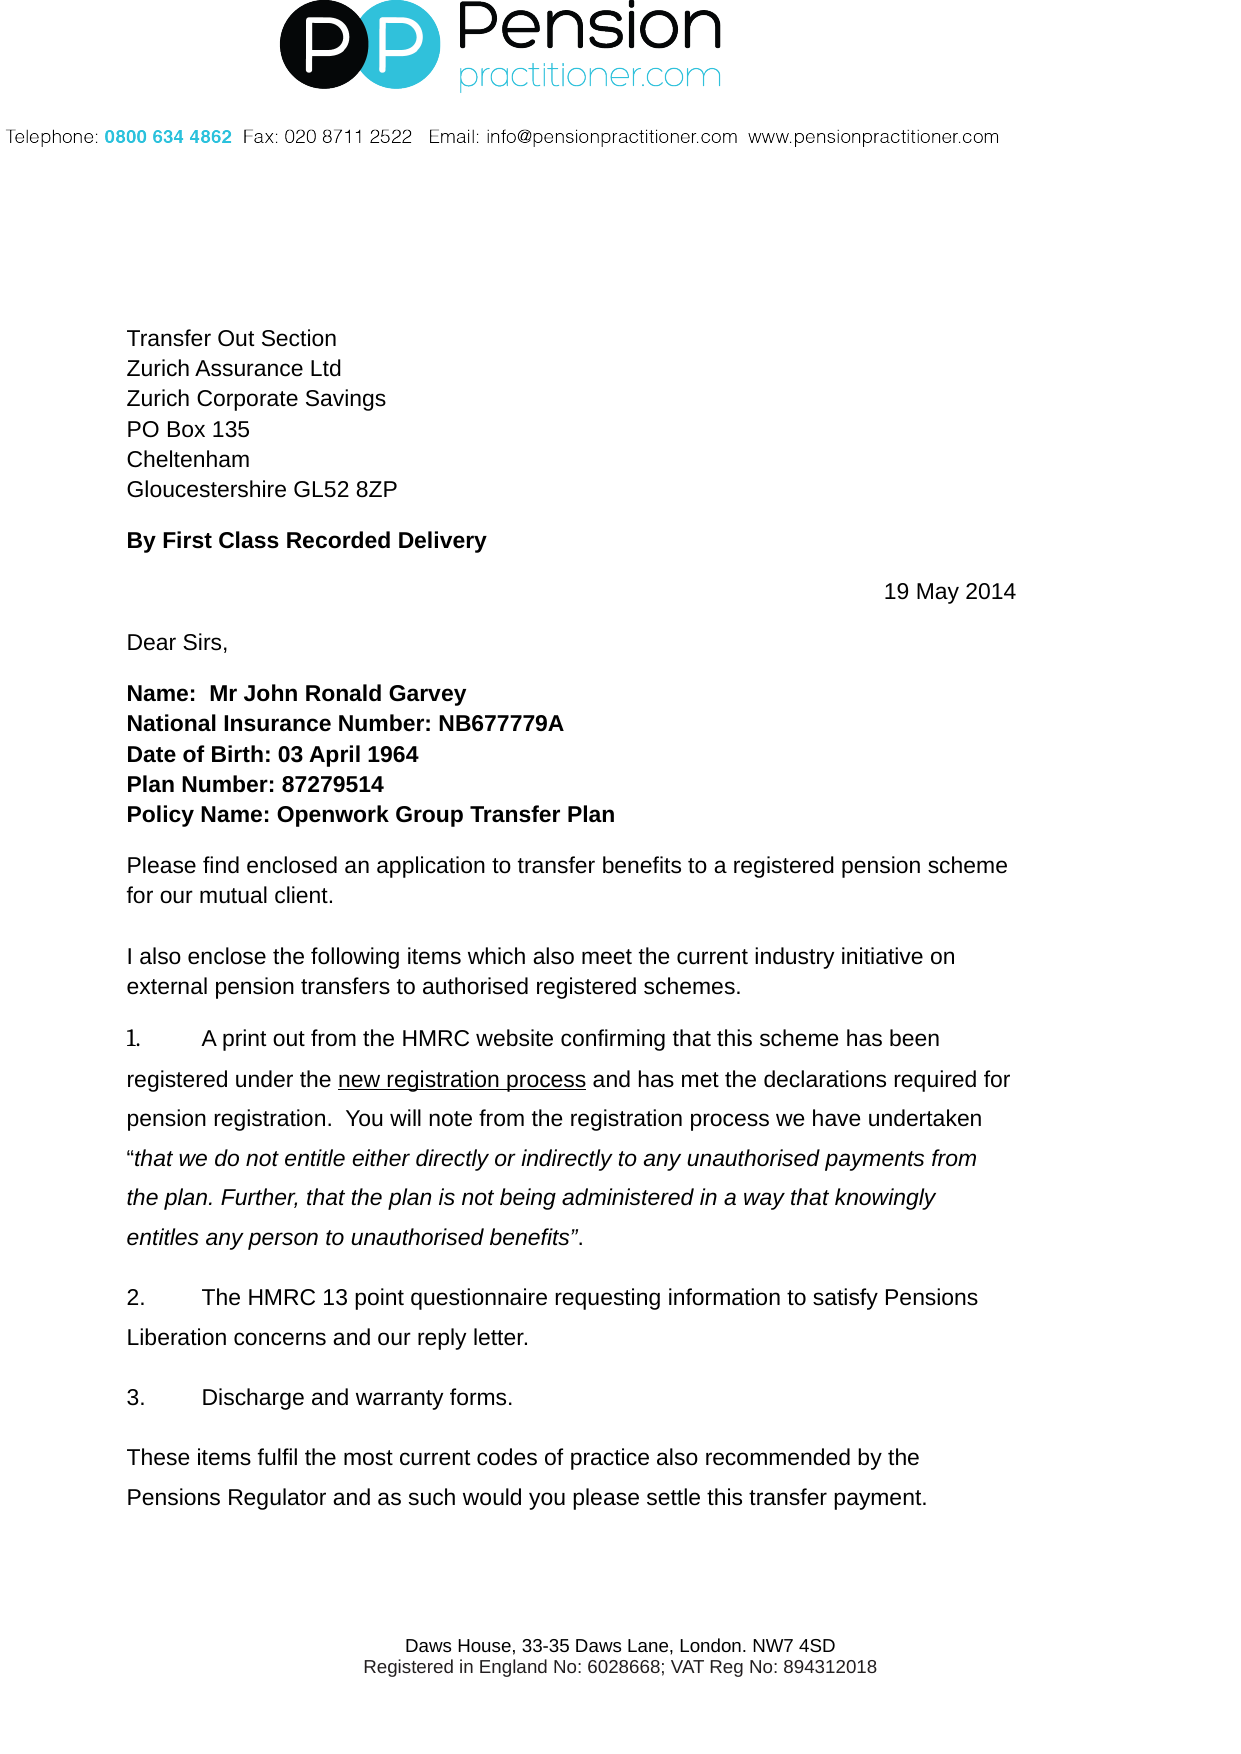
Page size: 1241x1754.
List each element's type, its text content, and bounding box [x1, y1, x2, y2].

text Please find enclosed an application to transfer benefits to a registered pension scheme for our mutual client. I also enclose the following items which also meet the current industry initiative on external pension transfers to authorised registered schemes. [126, 852, 1016, 999]
text By First Class Recorded Delivery [126, 527, 1016, 553]
text Transfer Out Section Zurich Assurance Ltd Zurich Corporate Savings PO Box 135 Cheltenham Gloucestershire GL52 8ZP [126, 325, 1016, 502]
text Name: Mr John Ronald Garvey National Insurance Number: NB677779A Date of Birth: 03 April 1964 Plan Number: 87279514 Policy Name: Openwork Group Transfer Plan [126, 680, 1016, 827]
list The HMRC 13 point questionnaire requesting information to satisfy Pensions Liberation concerns and our reply letter. [126, 1284, 1016, 1350]
text Dear Sirs, [126, 629, 1016, 655]
list A print out from the HMRC website confirming that this scheme has been registered under the new registration process and has met the declarations required for pension registration. You will note from the registration process we have undertaken “that we do not entitle either directly or indirectly to any unauthorised payments from the plan. Further, that the plan is not being administered in a way that knowingly entitles any person to unauthorised benefits”. [126, 1024, 1016, 1250]
text These items fulfil the most current codes of practice also recommended by the Pensions Regulator and as such would you please settle this transfer payment. [126, 1444, 1016, 1510]
picture [0, 0, 999, 152]
text 19 May 2014 [126, 578, 1016, 604]
list Discharge and warranty forms. [126, 1384, 1016, 1410]
